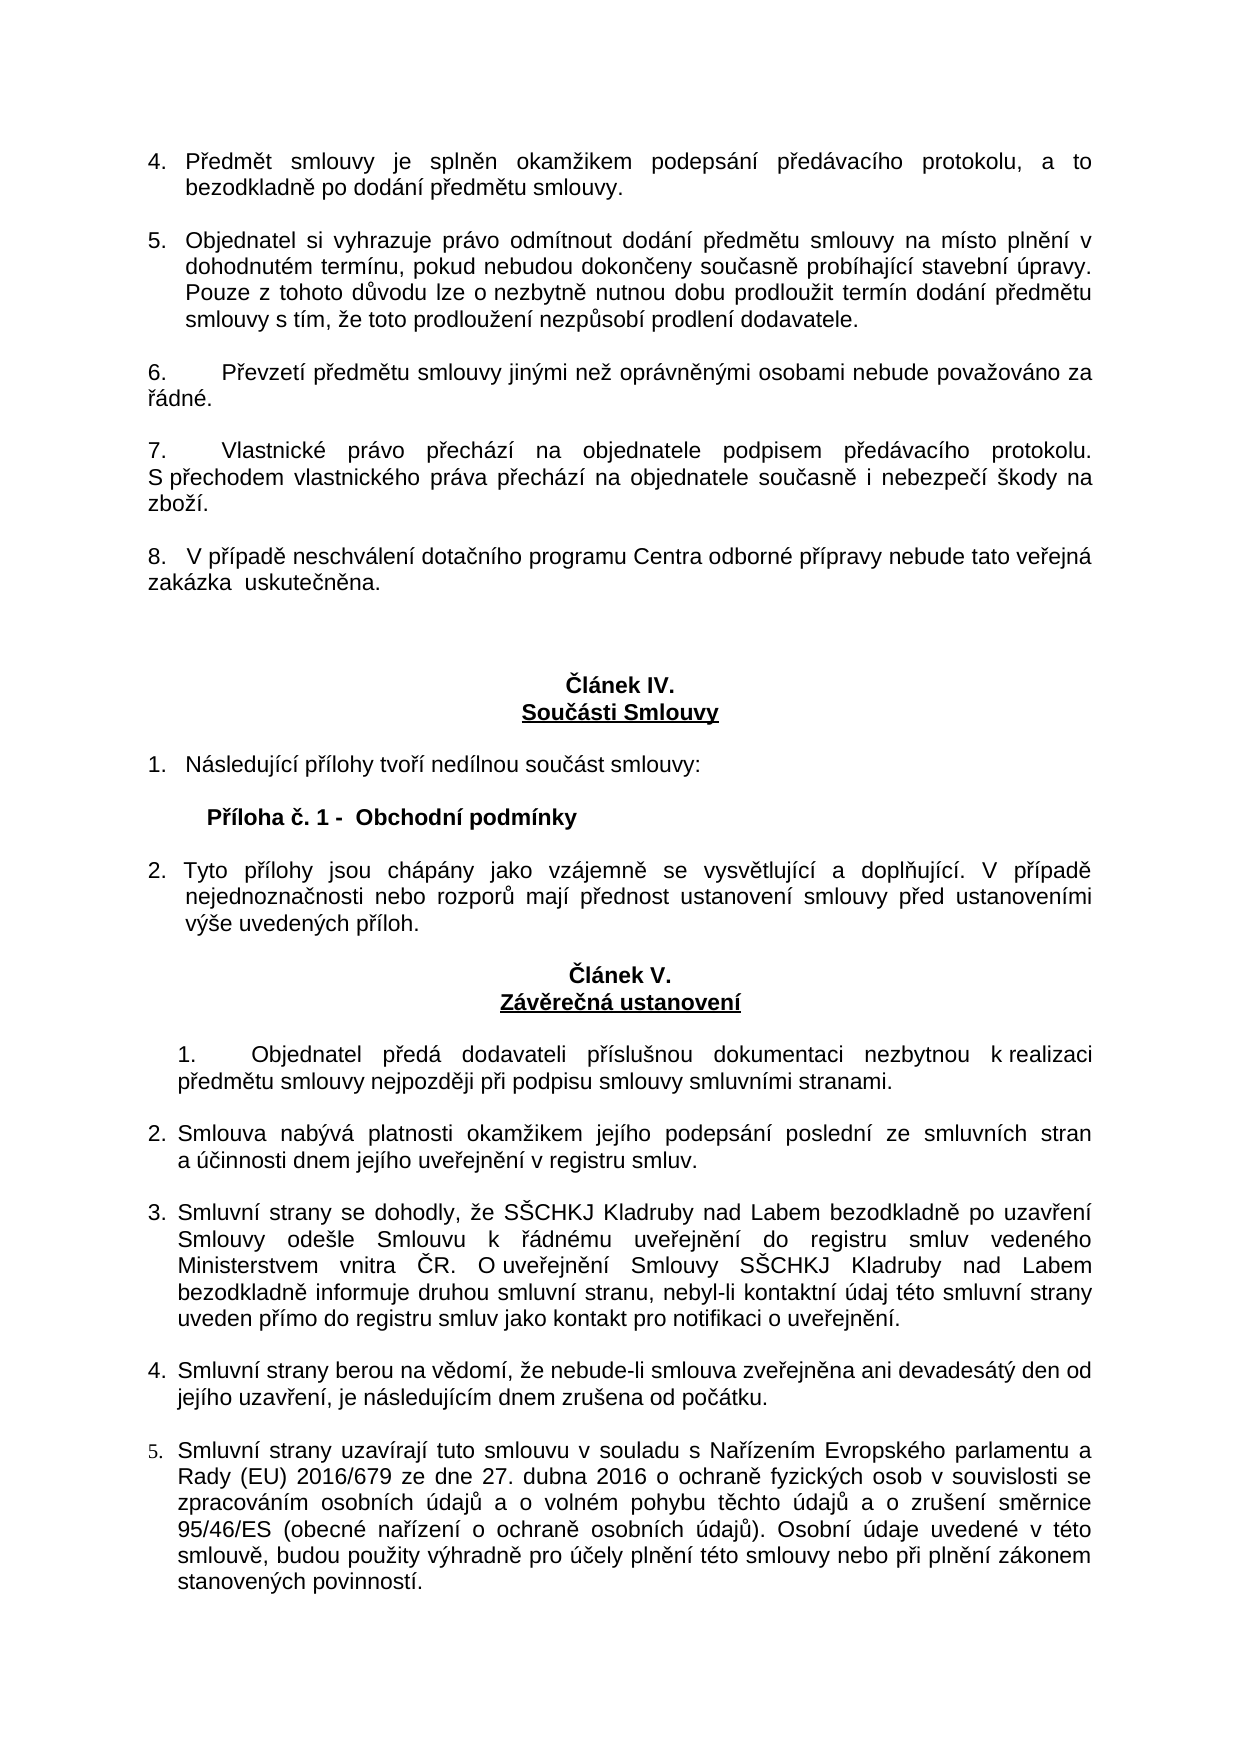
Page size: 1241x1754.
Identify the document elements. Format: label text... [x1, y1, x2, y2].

list Smluvní strany uzavírají tuto smlouvu v souladu s Nařízením Evropského parlamentu a Rady (EU) 2016/679 ze dne 27. dubna 2016 o ochraně fyzických osob v souvislosti se zpracováním osobních údajů a o volném pohybu těchto údajů a o zrušení směrnice 95/46/ES (obecné nařízení o ochraně osobních údajů). Osobní údaje uvedené v této smlouvě, budou použity výhradně pro účely plnění této smlouvy nebo při plnění zákonem stanovených povinností. [148, 1437, 1093, 1595]
text 4. Předmět smlouvy je splněn okamžikem podepsání předávacího protokolu, a to bezodkladně po dodání předmětu smlouvy. [148, 148, 1093, 200]
list Smluvní strany se dohodly, že SŠCHKJ Kladruby nad Labem bezodkladně po uzavření Smlouvy odešle Smlouvu k řádnému uveřejnění do registru smluv vedeného Ministerstvem vnitra ČR. O uveřejnění Smlouvy SŠCHKJ Kladruby nad Labem bezodkladně informuje druhou smluvní stranu, nebyl-li kontaktní údaj této smluvní strany uveden přímo do registru smluv jako kontakt pro notifikaci o uveřejnění. [148, 1199, 1093, 1331]
text Článek V. [148, 962, 1093, 988]
text Příloha č. 1 - Obchodní podmínky [207, 804, 1093, 830]
text 7. Vlastnické právo přechází na objednatele podpisem předávacího protokolu. S přechodem vlastnického práva přechází na objednatele současně i nebezpečí škody na zboží. [148, 437, 1093, 517]
text 8. V případě neschválení dotačního programu Centra odborné přípravy nebude tato veřejná zakázka uskutečněna. [148, 543, 1093, 596]
list Objednatel předá dodavateli příslušnou dokumentaci nezbytnou k realizaci předmětu smlouvy nejpozději při podpisu smlouvy smluvními stranami. [177, 1041, 1093, 1094]
text Závěrečná ustanovení [148, 988, 1093, 1015]
text 2. Tyto přílohy jsou chápány jako vzájemně se vysvětlující a doplňující. V případě nejednoznačnosti nebo rozporů mají přednost ustanovení smlouvy před ustanoveními výše uvedených příloh. [148, 857, 1093, 936]
text Součásti Smlouvy [148, 699, 1093, 725]
text 1. Následující přílohy tvoří nedílnou součást smlouvy: [148, 751, 1093, 778]
list Smlouva nabývá platnosti okamžikem jejího podepsání poslední ze smluvních stran a účinnosti dnem jejího uveřejnění v registru smluv. [148, 1120, 1093, 1173]
text Článek IV. [148, 672, 1093, 699]
text 5. Objednatel si vyhrazuje právo odmítnout dodání předmětu smlouvy na místo plnění v dohodnutém termínu, pokud nebudou dokončeny současně probíhající stavební úpravy. Pouze z tohoto důvodu lze o nezbytně nutnou dobu prodloužit termín dodání předmětu smlouvy s tím, že toto prodloužení nezpůsobí prodlení dodavatele. [148, 227, 1093, 332]
text 6. Převzetí předmětu smlouvy jinými než oprávněnými osobami nebude považováno za řádné. [148, 358, 1093, 411]
list Smluvní strany berou na vědomí, že nebude-li smlouva zveřejněna ani devadesátý den od jejího uzavření, je následujícím dnem zrušena od počátku. [148, 1357, 1093, 1410]
